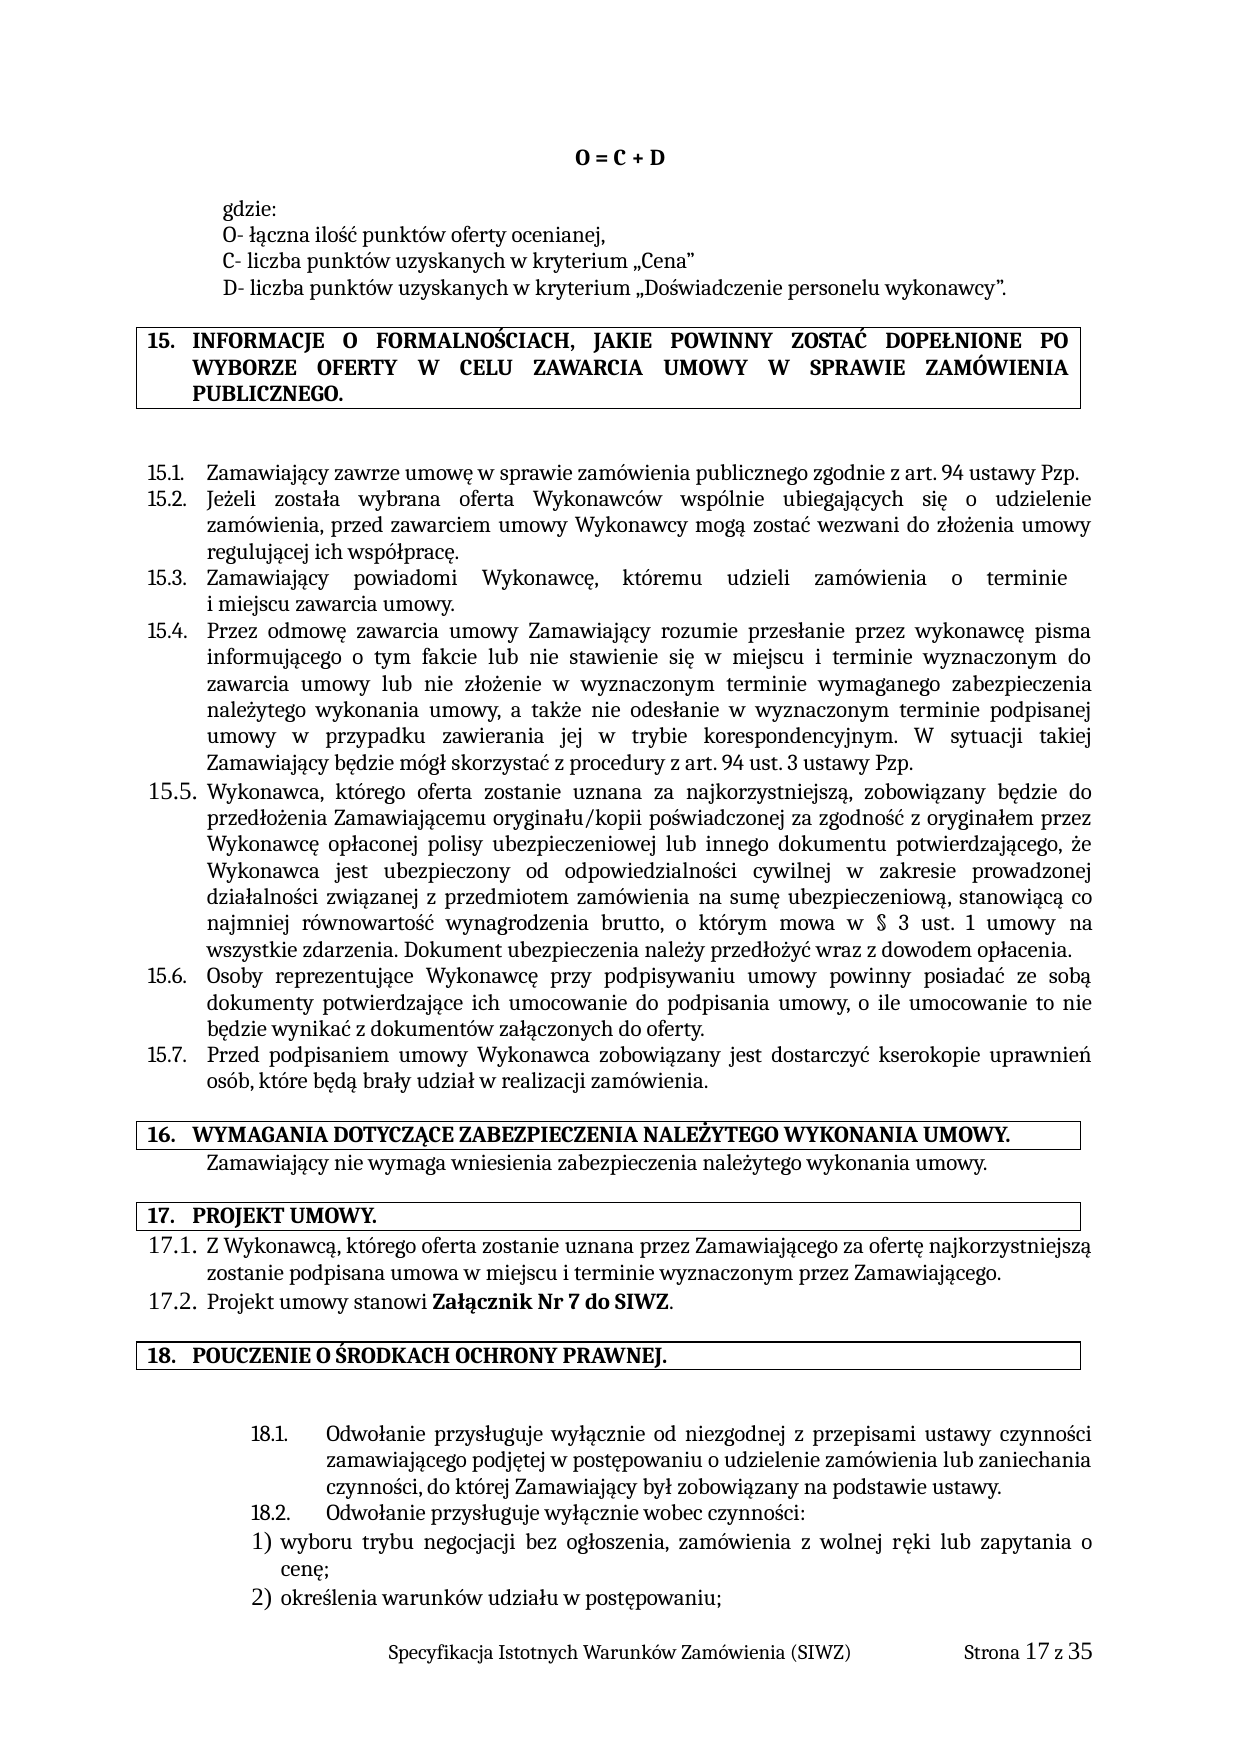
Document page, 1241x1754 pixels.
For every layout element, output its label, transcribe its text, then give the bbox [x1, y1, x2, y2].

list Przez odmowę zawarcia umowy Zamawiający rozumie przesłanie przez wykonawcę pisma informującego o tym fakcie lub nie stawienie się w miejscu i terminie wyznaczonym do zawarcia umowy lub nie złożenie w wyznaczonym terminie wymaganego zabezpieczenia należytego wykonania umowy, a także nie odesłanie w wyznaczonym terminie podpisanej umowy w przypadku zawierania jej w trybie korespondencyjnym. W sytuacji takiej Zamawiający będzie mógł skorzystać z procedury z art. 94 ust. 3 ustawy Pzp. [148, 618, 1093, 776]
list Z Wykonawcą, którego oferta zostanie uznana przez Zamawiającego za ofertę najkorzystniejszą zostanie podpisana umowa w miejscu i terminie wyznaczonym przez Zamawiającego. [148, 1231, 1093, 1286]
text gdzie: [223, 196, 1093, 222]
list Odwołanie przysługuje wyłącznie wobec czynności: [251, 1500, 1093, 1526]
list Zamawiający zawrze umowę w sprawie zamówienia publicznego zgodnie z art. 94 ustawy Pzp. [148, 459, 1093, 486]
list Osoby reprezentujące Wykonawcę przy podpisywaniu umowy powinny posiadać ze sobą dokumenty potwierdzające ich umocowanie do podpisania umowy, o ile umocowanie to nie będzie wynikać z dokumentów załączonych do oferty. [148, 963, 1093, 1042]
list Odwołanie przysługuje wyłącznie od niezgodnej z przepisami ustawy czynności zamawiającego podjętej w postępowaniu o udzielenie zamówienia lub zaniechania czynności, do której Zamawiający był zobowiązany na podstawie ustawy. [251, 1421, 1093, 1500]
list Wykonawca, którego oferta zostanie uznana za najkorzystniejszą, zobowiązany będzie do przedłożenia Zamawiającemu oryginału/kopii poświadczonej za zgodność z oryginałem przez Wykonawcę opłaconej polisy ubezpieczeniowej lub innego dokumentu potwierdzającego, że Wykonawca jest ubezpieczony od odpowiedzialności cywilnej w zakresie prowadzonej działalności związanej z przedmiotem zamówienia na sumę ubezpieczeniową, stanowiącą co najmniej równowartość wynagrodzenia brutto, o którym mowa w § 3 ust. 1 umowy na wszystkie zdarzenia. Dokument ubezpieczenia należy przedłożyć wraz z dowodem opłacenia. [148, 776, 1093, 963]
list określenia warunków udziału w postępowaniu; [251, 1582, 1093, 1611]
list Jeżeli została wybrana oferta Wykonawców wspólnie ubiegających się o udzielenie zamówienia, przed zawarciem umowy Wykonawcy mogą zostać wezwani do złożenia umowy regulującej ich współpracę. [148, 486, 1093, 565]
text C- liczba punktów uzyskanych w kryterium „Cena” [223, 248, 1093, 274]
list Zamawiający nie wymaga wniesienia zabezpieczenia należytego wykonania umowy. [207, 1149, 1093, 1176]
table_header PROJEKT UMOWY. [137, 1203, 1080, 1229]
list Przed podpisaniem umowy Wykonawca zobowiązany jest dostarczyć kserokopie uprawnień osób, które będą brały udział w realizacji zamówienia. [148, 1042, 1093, 1095]
text O- łączna ilość punktów oferty ocenianej, [223, 222, 1093, 248]
list Projekt umowy stanowi Załącznik Nr 7 do SIWZ. [148, 1286, 1093, 1315]
text D- liczba punktów uzyskanych w kryterium „Doświadczenie personelu wykonawcy”. [223, 274, 1093, 301]
table_header WYMAGANIA DOTYCZĄCE ZABEZPIECZENIA NALEŻYTEGO WYKONANIA UMOWY. [137, 1122, 1080, 1148]
list wyboru trybu negocjacji bez ogłoszenia, zamówienia z wolnej ręki lub zapytania o cenę; [251, 1526, 1093, 1582]
table_header POUCZENIE O ŚRODKACH OCHRONY PRAWNEJ. [137, 1343, 1080, 1369]
list Zamawiający powiadomi Wykonawcę, któremu udzieli zamówienia o terminie i miejscu zawarcia umowy. [148, 565, 1093, 618]
table_header INFORMACJE O FORMALNOŚCIACH, JAKIE POWINNY ZOSTAĆ DOPEŁNIONE PO WYBORZE OFERTY W CELU ZAWARCIA UMOWY W SPRAWIE ZAMÓWIENIA PUBLICZNEGO. [137, 328, 1080, 407]
text O = C + D [148, 144, 1093, 171]
